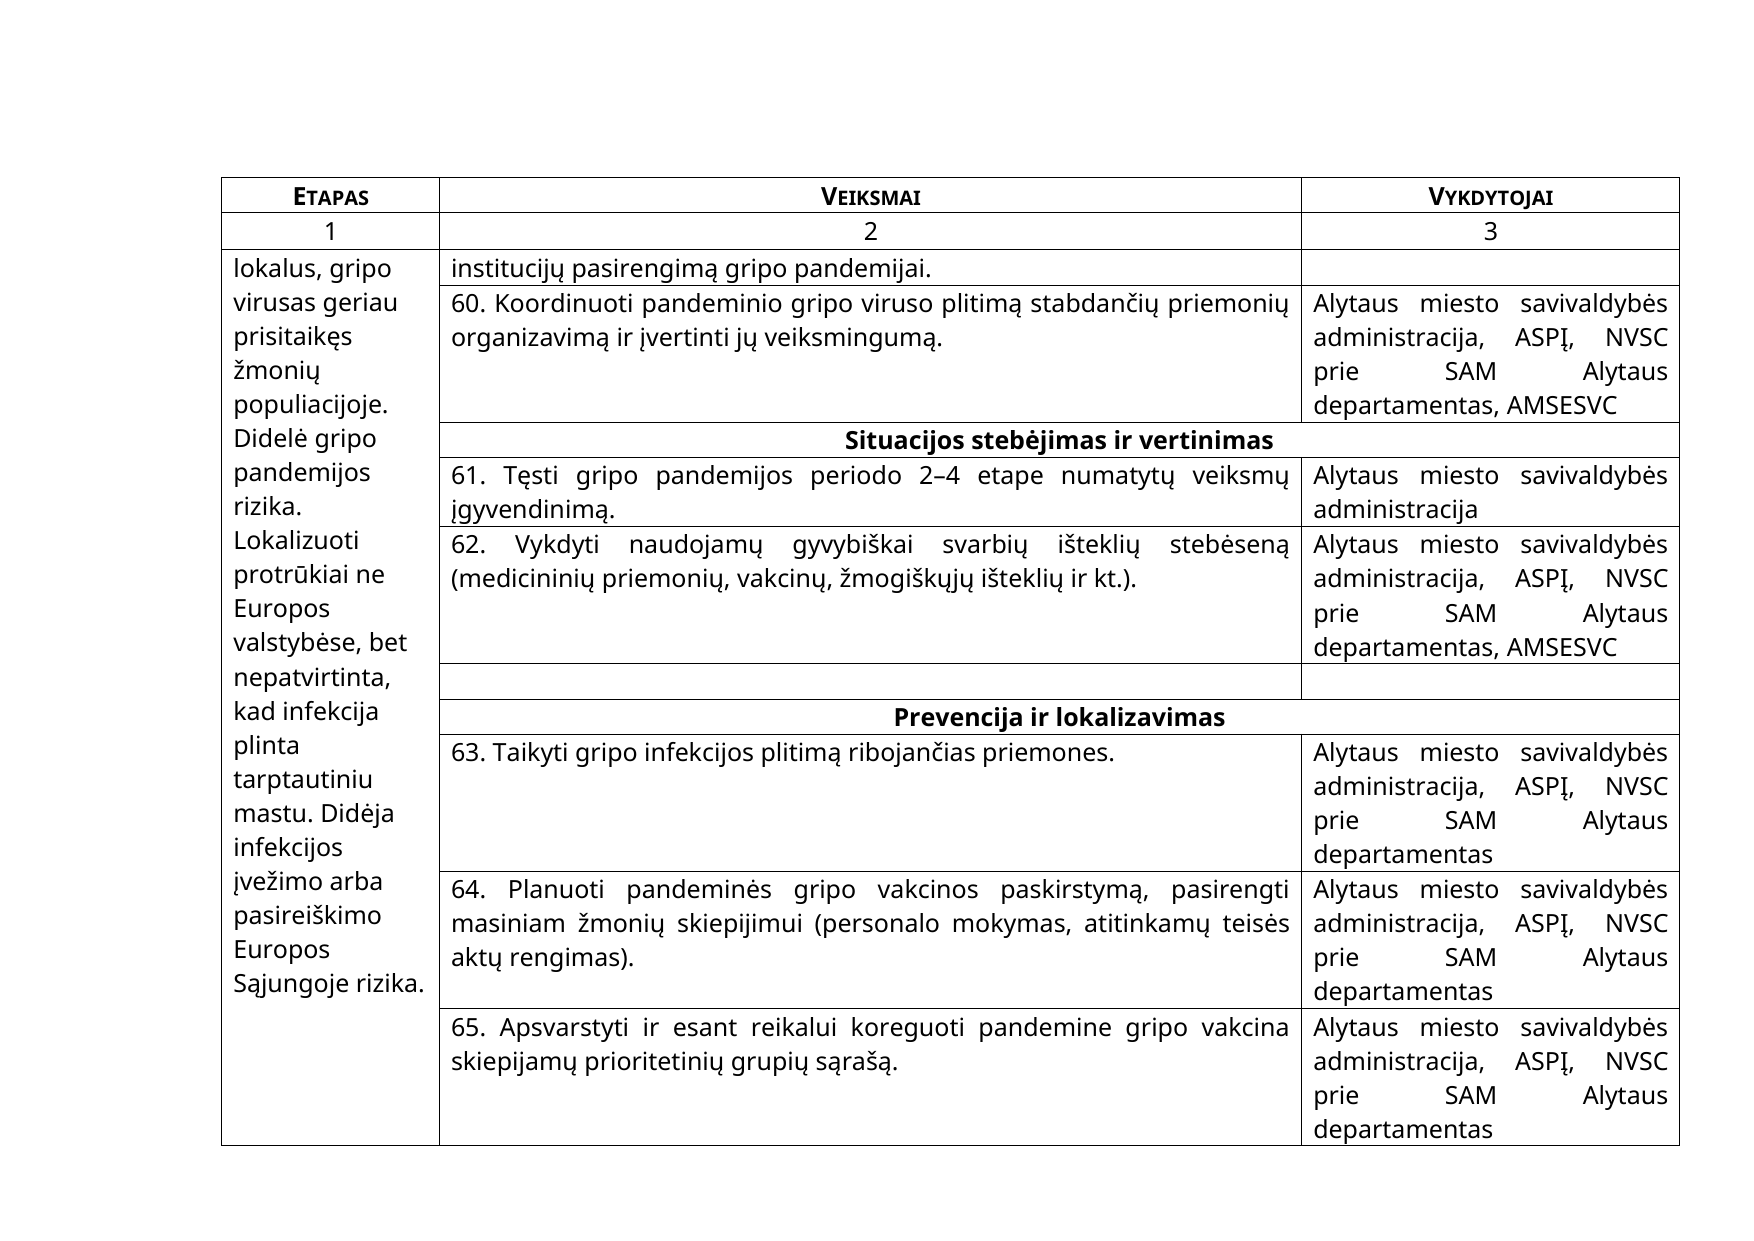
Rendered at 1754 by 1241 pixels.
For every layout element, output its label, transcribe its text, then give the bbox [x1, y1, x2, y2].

table_cell Alytaus miesto savivaldybės administracija, ASPĮ, NVSC prie SAM Alytaus departamentas [1302, 735, 1679, 871]
table_cell Alytaus miesto savivaldybės administracija, ASPĮ, NVSC prie SAM Alytaus departamentas, AMSESVC [1302, 527, 1679, 663]
table_cell Situacijos stebėjimas ir vertinimas [440, 423, 1679, 457]
table_header Etapas [222, 178, 439, 212]
table_cell [1302, 664, 1679, 698]
table_cell institucijų pasirengimą gripo pandemijai. [440, 250, 1301, 284]
table_cell Prevencija ir lokalizavimas [440, 700, 1679, 733]
table_cell 65. Apsvarstyti ir esant reikalui koreguoti pandemine gripo vakcina skiepijamų prioritetinių grupių sąrašą. [440, 1009, 1301, 1145]
table_header Vykdytojai [1302, 178, 1679, 212]
table_cell 2 [440, 213, 1301, 249]
table_cell 62. Vykdyti naudojamų gyvybiškai svarbių išteklių stebėseną (medicininių priemonių, vakcinų, žmogiškųjų išteklių ir kt.). [440, 527, 1301, 663]
table_cell 3 [1302, 213, 1679, 249]
table_cell Alytaus miesto savivaldybės administracija, ASPĮ, NVSC prie SAM Alytaus departamentas [1302, 872, 1679, 1008]
table_cell 60. Koordinuoti pandeminio gripo viruso plitimą stabdančių priemonių organizavimą ir įvertinti jų veiksmingumą. [440, 286, 1301, 422]
table_cell 64. Planuoti pandeminės gripo vakcinos paskirstymą, pasirengti masiniam žmonių skiepijimui (personalo mokymas, atitinkamų teisės aktų rengimas). [440, 872, 1301, 1008]
table_cell Alytaus miesto savivaldybės administracija, ASPĮ, NVSC prie SAM Alytaus departamentas [1302, 1009, 1679, 1145]
table_header Veiksmai [440, 178, 1301, 212]
table_cell Alytaus miesto savivaldybės administracija, ASPĮ, NVSC prie SAM Alytaus departamentas, AMSESVC [1302, 286, 1679, 422]
table_cell [440, 664, 1301, 698]
table_cell 63. Taikyti gripo infekcijos plitimą ribojančias priemones. [440, 735, 1301, 871]
table_cell 1 [222, 213, 439, 249]
table_cell 61. Tęsti gripo pandemijos periodo 2–4 etape numatytų veiksmų įgyvendinimą. [440, 458, 1301, 526]
table_cell Alytaus miesto savivaldybės administracija [1302, 458, 1679, 526]
table_cell lokalus, gripo virusas geriau prisitaikęs žmonių populiacijoje. Didelė gripo pandemijos rizika. Lokalizuoti protrūkiai ne Europos valstybėse, bet nepatvirtinta, kad infekcija plinta tarptautiniu mastu. Didėja infekcijos įvežimo arba pasireiškimo Europos Sąjungoje rizika. [222, 250, 439, 1145]
table_cell [1302, 250, 1679, 284]
